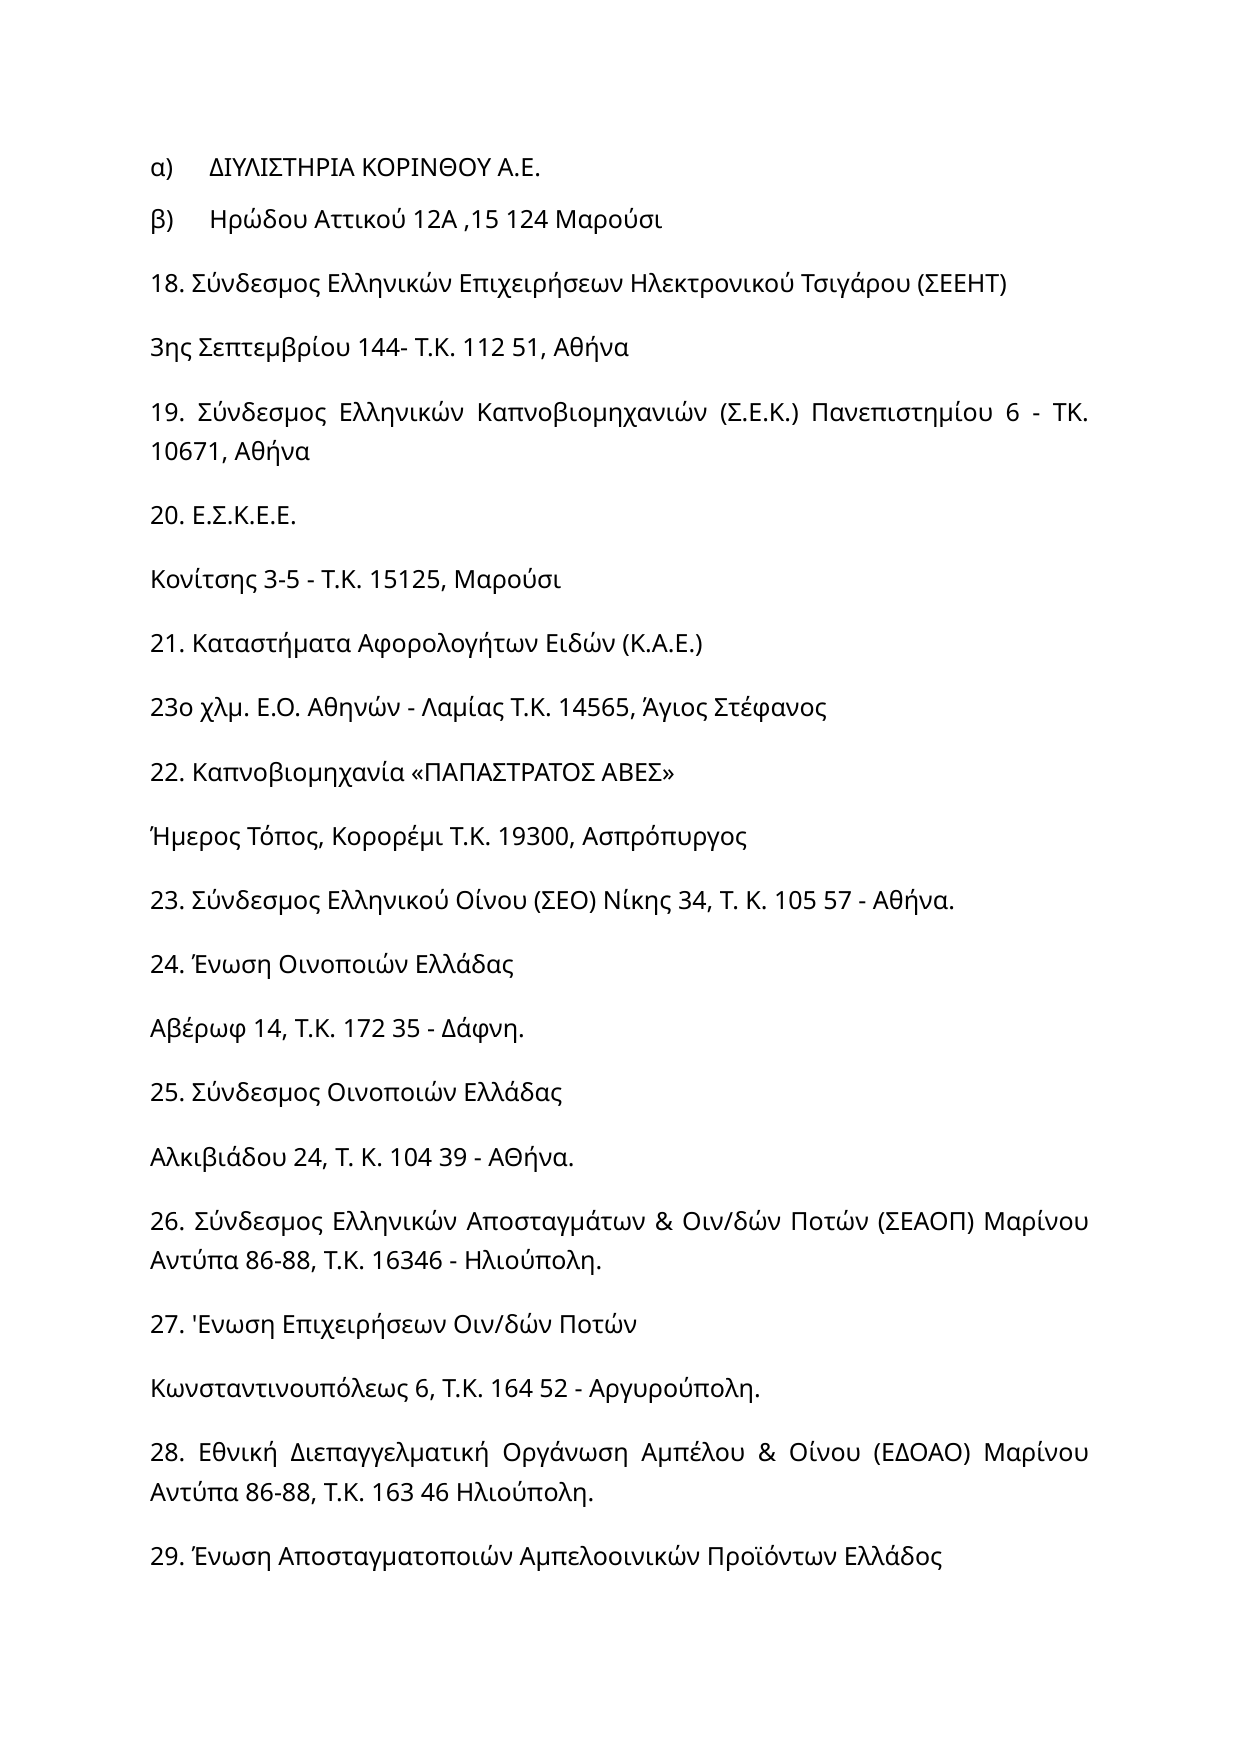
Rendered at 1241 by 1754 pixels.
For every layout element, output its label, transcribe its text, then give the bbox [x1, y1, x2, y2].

text 3ης Σεπτεμβρίου 144- Τ.Κ. 112 51, Αθήνα [150, 330, 1090, 364]
text 24. Ένωση Οινοποιών Ελλάδας [150, 947, 1090, 981]
list β) Ηρώδου Αττικού 12Α ,15 124 Μαρούσι [150, 202, 1090, 236]
text 19. Σύνδεσμος Ελληνικών Καπνοβιομηχανιών (Σ.Ε.Κ.) Πανεπιστημίου 6 - ΤΚ. 10671, Αθήνα [150, 394, 1090, 467]
text 27. 'Ενωση Επιχειρήσεων Οιν/δών Ποτών [150, 1307, 1090, 1341]
text 26. Σύνδεσμος Ελληνικών Αποσταγμάτων & Οιν/δών Ποτών (ΣΕΑΟΠ) Μαρίνου Αντύπα 86-88, Τ.Κ. 16346 - Ηλιούπολη. [150, 1203, 1090, 1277]
text 23ο χλμ. Ε.Ο. Αθηνών - Λαμίας Τ.Κ. 14565, Άγιος Στέφανος [150, 690, 1090, 724]
text 25. Σύνδεσμος Οινοποιών Ελλάδας [150, 1075, 1090, 1109]
text 21. Καταστήματα Αφορολογήτων Ειδών (Κ.Α.Ε.) [150, 626, 1090, 660]
text Ήμερος Τόπος, Κορορέμι Τ.Κ. 19300, Ασπρόπυργος [150, 818, 1090, 852]
text 18. Σύνδεσμος Ελληνικών Επιχειρήσεων Ηλεκτρονικού Τσιγάρου (ΣΕΕΗΤ) [150, 266, 1090, 300]
text 22. Καπνοβιομηχανία «ΠΑΠΑΣΤΡΑΤΟΣ ΑΒΕΣ» [150, 754, 1090, 788]
text 23. Σύνδεσμος Ελληνικού Οίνου (ΣΕΟ) Νίκης 34, Τ. Κ. 105 57 - Αθήνα. [150, 882, 1090, 917]
text 29. Ένωση Αποσταγματοποιών Αμπελοοινικών Προϊόντων Ελλάδος [150, 1538, 1090, 1572]
list α) ΔΙΥΛΙΣΤΗΡΙΑ ΚΟΡΙΝΘΟΥ Α.Ε. [150, 150, 1090, 184]
text Κωνσταντινουπόλεως 6, Τ.Κ. 164 52 - Αργυρούπολη. [150, 1371, 1090, 1405]
text Κονίτσης 3-5 - Τ.Κ. 15125, Μαρούσι [150, 562, 1090, 596]
text 28. Εθνική Διεπαγγελματική Οργάνωση Αμπέλου & Οίνου (ΕΔΟΑΟ) Μαρίνου Αντύπα 86-88, Τ.Κ. 163 46 Ηλιούπολη. [150, 1435, 1090, 1508]
text Αλκιβιάδου 24, Τ. Κ. 104 39 - ΑΘήνα. [150, 1139, 1090, 1173]
text Αβέρωφ 14, Τ.Κ. 172 35 - Δάφνη. [150, 1011, 1090, 1045]
text 20. Ε.Σ.Κ.Ε.Ε. [150, 497, 1090, 532]
